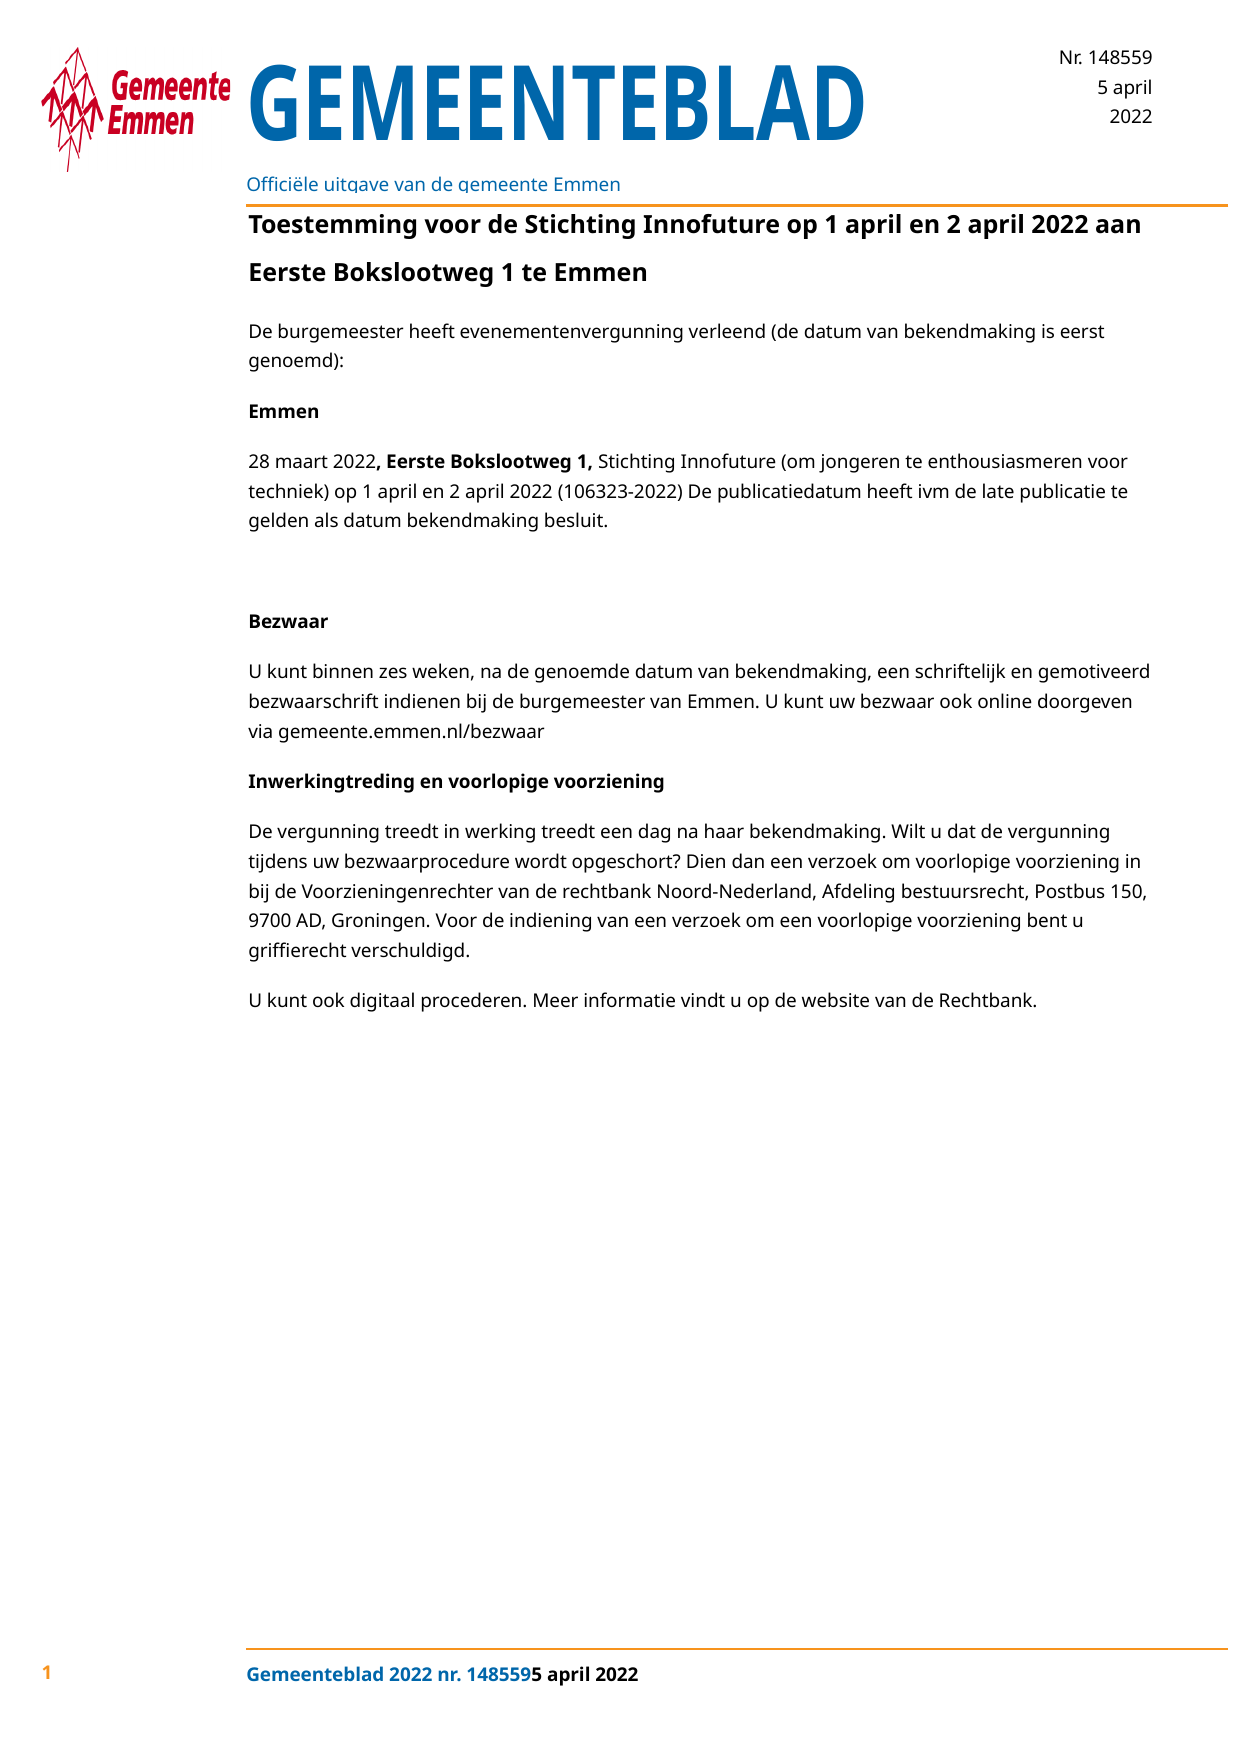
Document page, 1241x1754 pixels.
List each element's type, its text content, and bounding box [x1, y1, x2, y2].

text U kunt binnen zes weken, na de genoemde datum van bekendmaking, een schriftelijk en gemotiveerd bezwaarschrift indienen bij de burgemeester van Emmen. U kunt uw bezwaar ook online doorgeven via gemeente.emmen.nl/bezwaar [248, 659, 1152, 744]
text 28 maart 2022, Eerste Bokslootweg 1, Stichting Innofuture (om jongeren te enthousiasmeren voor techniek) op 1 april en 2 april 2022 (106323-2022) De publicatiedatum heeft ivm de late publicatie te gelden als datum bekendmaking besluit. [248, 448, 1152, 533]
text Bezwaar [248, 608, 1152, 634]
text U kunt ook digitaal procederen. Meer informatie vindt u op de website van de Rechtbank. [248, 987, 1152, 1013]
text De vergunning treedt in werking treedt een dag na haar bekendmaking. Wilt u dat de vergunning tijdens uw bezwaarprocedure wordt opgeschort? Dien dan een verzoek om voorlopige voorziening in bij de Voorzieningenrechter van de rechtbank Noord-Nederland, Afdeling bestuursrecht, Postbus 150, 9700 AD, Groningen. Voor de indiening van een verzoek om een voorlopige voorziening bent u griffierecht verschuldigd. [248, 819, 1152, 963]
text Emmen [248, 398, 1152, 424]
text De burgemeester heeft evenementenvergunning verleend (de datum van bekendmaking is eerst genoemd): [248, 318, 1152, 373]
text Inwerkingtreding en voorlopige voorziening [248, 768, 1152, 794]
text Toestemming voor de Stichting Innofuture op 1 april en 2 april 2022 aan Eerste Bokslootweg 1 te Emmen [248, 207, 1152, 288]
picture [41, 47, 231, 172]
